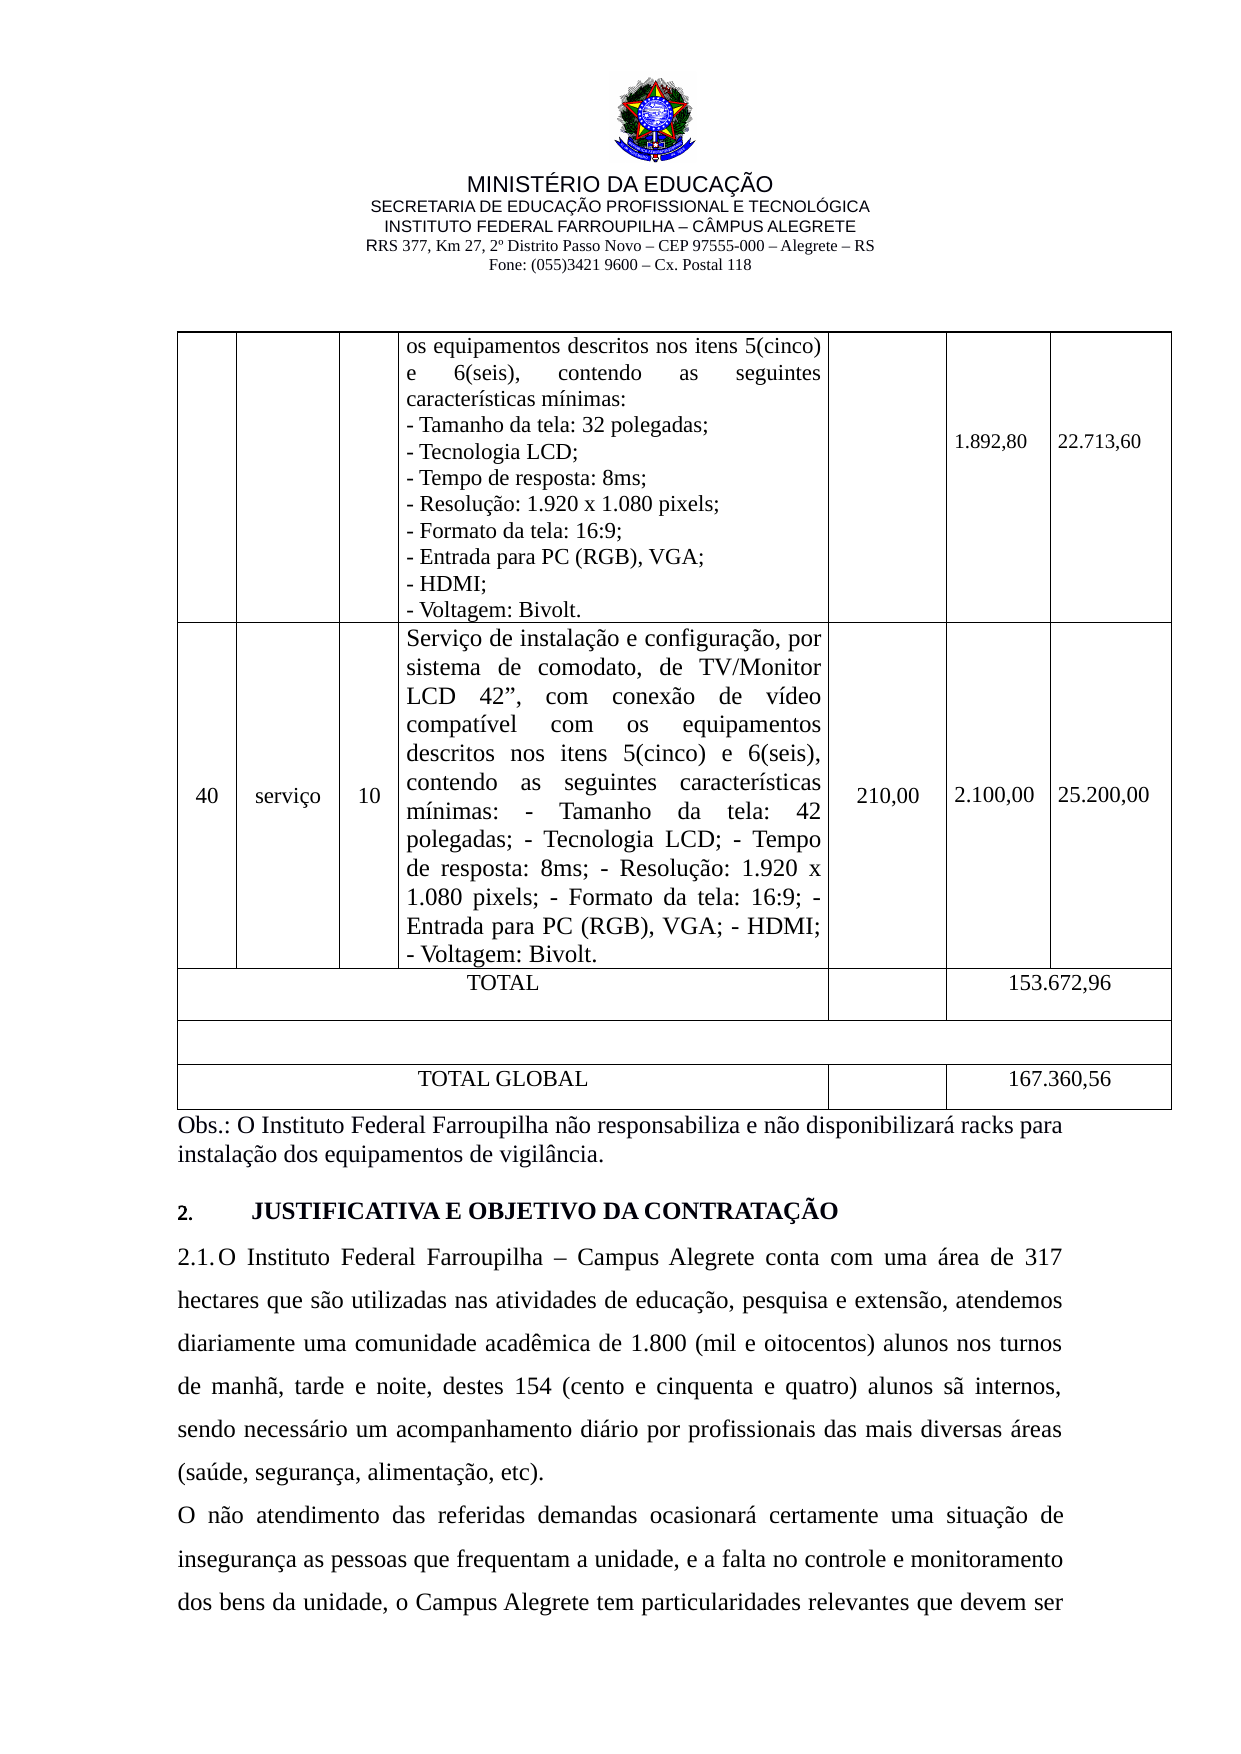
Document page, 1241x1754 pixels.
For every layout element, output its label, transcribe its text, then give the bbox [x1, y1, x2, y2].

table_cell 22.713,60 [1051, 333, 1171, 622]
table_cell [829, 1065, 946, 1109]
table_cell 25.200,00 [1051, 623, 1171, 968]
table_cell 40 [178, 623, 236, 968]
picture [608, 71, 697, 163]
table_cell [178, 1021, 1171, 1064]
table_cell 1.892,80 [947, 333, 1050, 622]
table_cell os equipamentos descritos nos itens 5(cinco) e 6(seis), contendo as seguintes características mínimas: - Tamanho da tela: 32 polegadas; - Tecnologia LCD; - Tempo de resposta: 8ms; - Resolução: 1.920 x 1.080 pixels; - Formato da tela: 16:9; - Entrada para PC (RGB), VGA; - HDMI; - Voltagem: Bivolt. [399, 333, 828, 622]
table_cell [178, 333, 236, 622]
list JUSTIFICATIVA E OBJETIVO DA CONTRATAÇÃO [177, 1196, 1064, 1225]
table_cell serviço [237, 623, 339, 968]
table_cell TOTAL GLOBAL [178, 1065, 828, 1109]
text O não atendimento das referidas demandas ocasionará certamente uma situação de insegurança as pessoas que frequentam a unidade, e a falta no controle e monitoramento dos bens da unidade, o Campus Alegrete tem particularidades relevantes que devem ser [177, 1501, 1064, 1616]
table_cell TOTAL [178, 969, 828, 1020]
table_cell 210,00 [829, 623, 946, 968]
text Obs.: O Instituto Federal Farroupilha não responsabiliza e não disponibilizará racks para instalação dos equipamentos de vigilância. [177, 1110, 1063, 1167]
table_cell [237, 333, 339, 622]
table_cell [829, 969, 946, 1020]
table_cell [340, 333, 398, 622]
table_cell Serviço de instalação e configuração, por sistema de comodato, de TV/Monitor LCD 42”, com conexão de vídeo compatível com os equipamentos descritos nos itens 5(cinco) e 6(seis), contendo as seguintes características mínimas: - Tamanho da tela: 42 polegadas; - Tecnologia LCD; - Tempo de resposta: 8ms; - Resolução: 1.920 x 1.080 pixels; - Formato da tela: 16:9; - Entrada para PC (RGB), VGA; - HDMI; - Voltagem: Bivolt. [399, 623, 828, 968]
table_cell 167.360,56 [947, 1065, 1171, 1109]
table_cell [829, 333, 946, 622]
table_cell 10 [340, 623, 398, 968]
list O Instituto Federal Farroupilha – Campus Alegrete conta com uma área de 317 hectares que são utilizadas nas atividades de educação, pesquisa e extensão, atendemos diariamente uma comunidade acadêmica de 1.800 (mil e oitocentos) alunos nos turnos de manhã, tarde e noite, destes 154 (cento e cinquenta e quatro) alunos sã internos, sendo necessário um acompanhamento diário por profissionais das mais diversas áreas (saúde, segurança, alimentação, etc). [177, 1242, 1063, 1486]
table_cell 153.672,96 [947, 969, 1171, 1020]
table_cell 2.100,00 [947, 623, 1050, 968]
